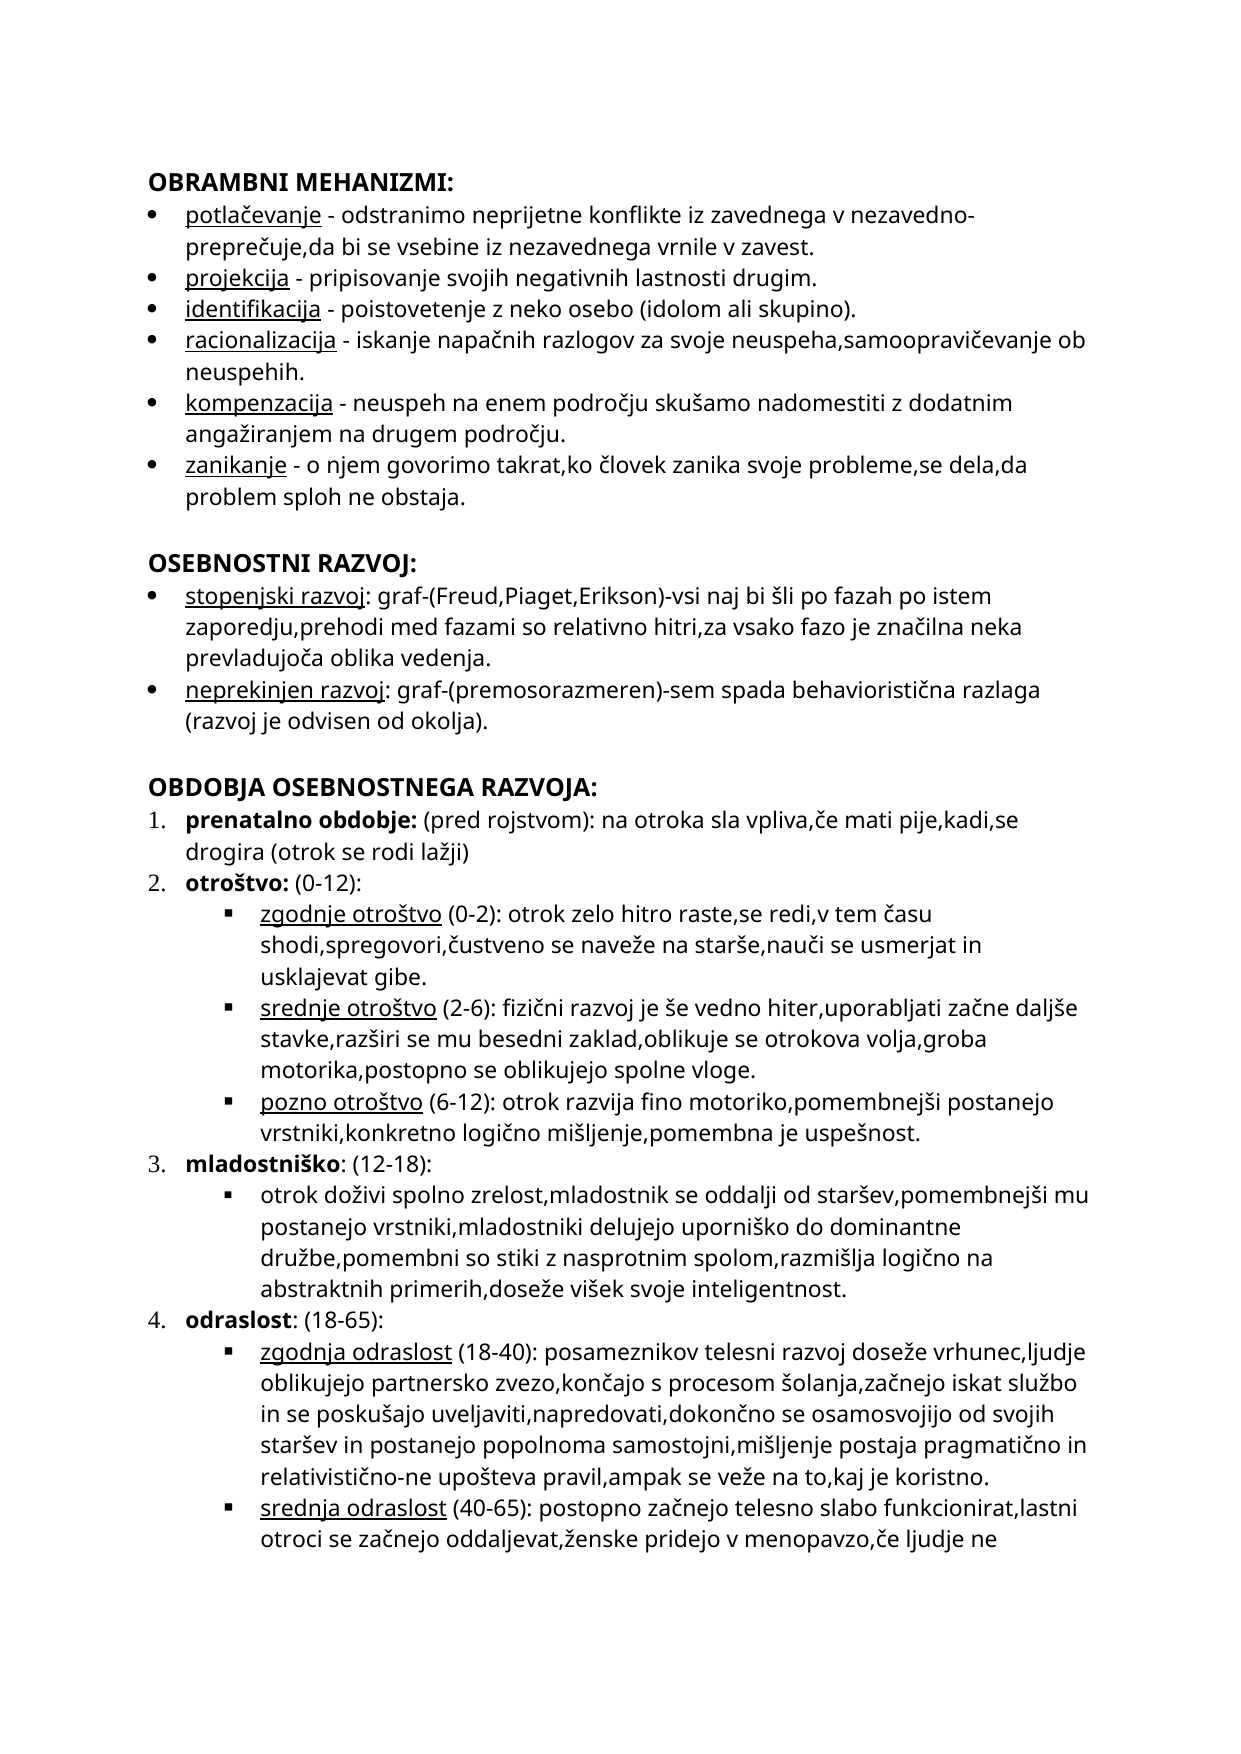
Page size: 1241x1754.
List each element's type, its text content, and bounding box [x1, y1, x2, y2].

list zanikanje - o njem govorimo takrat,ko človek zanika svoje probleme,se dela,da problem sploh ne obstaja. [148, 449, 1092, 512]
list zgodnja odraslost (18-40): posameznikov telesni razvoj doseže vrhunec,ljudje oblikujejo partnersko zvezo,končajo s procesom šolanja,začnejo iskat službo in se poskušajo uveljaviti,napredovati,dokončno se osamosvojijo od svojih staršev in postanejo popolnoma samostojni,mišljenje postaja pragmatično in relativistično-ne upošteva pravil,ampak se veže na to,kaj je koristno. [223, 1335, 1092, 1492]
list otroštvo: (0-12): [148, 867, 1092, 898]
text OBRAMBNI MEHANIZMI: [148, 165, 1092, 199]
list otrok doživi spolno zrelost,mladostnik se oddalji od staršev,pomembnejši mu postanejo vrstniki,mladostniki delujejo uporniško do dominantne družbe,pomembni so stiki z nasprotnim spolom,razmišlja logično na abstraktnih primerih,doseže višek svoje inteligentnost. [223, 1179, 1092, 1304]
list kompenzacija - neuspeh na enem področju skušamo nadomestiti z dodatnim angažiranjem na drugem področju. [148, 387, 1092, 449]
list zgodnje otroštvo (0-2): otrok zelo hitro raste,se redi,v tem času shodi,spregovori,čustveno se naveže na starše,nauči se usmerjat in usklajevat gibe. [223, 898, 1092, 992]
list neprekinjen razvoj: graf-(premosorazmeren)-sem spada behavioristična razlaga (razvoj je odvisen od okolja). [148, 673, 1092, 736]
list projekcija - pripisovanje svojih negativnih lastnosti drugim. [148, 262, 1092, 293]
list stopenjski razvoj: graf-(Freud,Piaget,Erikson)-vsi naj bi šli po fazah po istem zaporedju,prehodi med fazami so relativno hitri,za vsako fazo je značilna neka prevladujoča oblika vedenja. [148, 580, 1092, 673]
list prenatalno obdobje: (pred rojstvom): na otroka sla vpliva,če mati pije,kadi,se drogira (otrok se rodi lažji) [148, 804, 1092, 867]
list potlačevanje - odstranimo neprijetne konflikte iz zavednega v nezavedno-preprečuje,da bi se vsebine iz nezavednega vrnile v zavest. [148, 199, 1092, 262]
list pozno otroštvo (6-12): otrok razvija fino motoriko,pomembnejši postanejo vrstniki,konkretno logično mišljenje,pomembna je uspešnost. [223, 1085, 1092, 1148]
list mladostniško: (12-18): [148, 1148, 1092, 1179]
list srednje otroštvo (2-6): fizični razvoj je še vedno hiter,uporabljati začne daljše stavke,razširi se mu besedni zaklad,oblikuje se otrokova volja,groba motorika,postopno se oblikujejo spolne vloge. [223, 992, 1092, 1085]
list racionalizacija - iskanje napačnih razlogov za svoje neuspeha,samoopravičevanje ob neuspehih. [148, 324, 1092, 387]
text OBDOBJA OSEBNOSTNEGA RAZVOJA: [148, 770, 1092, 804]
list identifikacija - poistovetenje z neko osebo (idolom ali skupino). [148, 293, 1092, 324]
text OSEBNOSTNI RAZVOJ: [148, 546, 1092, 580]
list odraslost: (18-65): [148, 1304, 1092, 1335]
list srednja odraslost (40-65): postopno začnejo telesno slabo funkcionirat,lastni otroci se začnejo oddaljevat,ženske pridejo v menopavzo,če ljudje ne [223, 1492, 1092, 1554]
